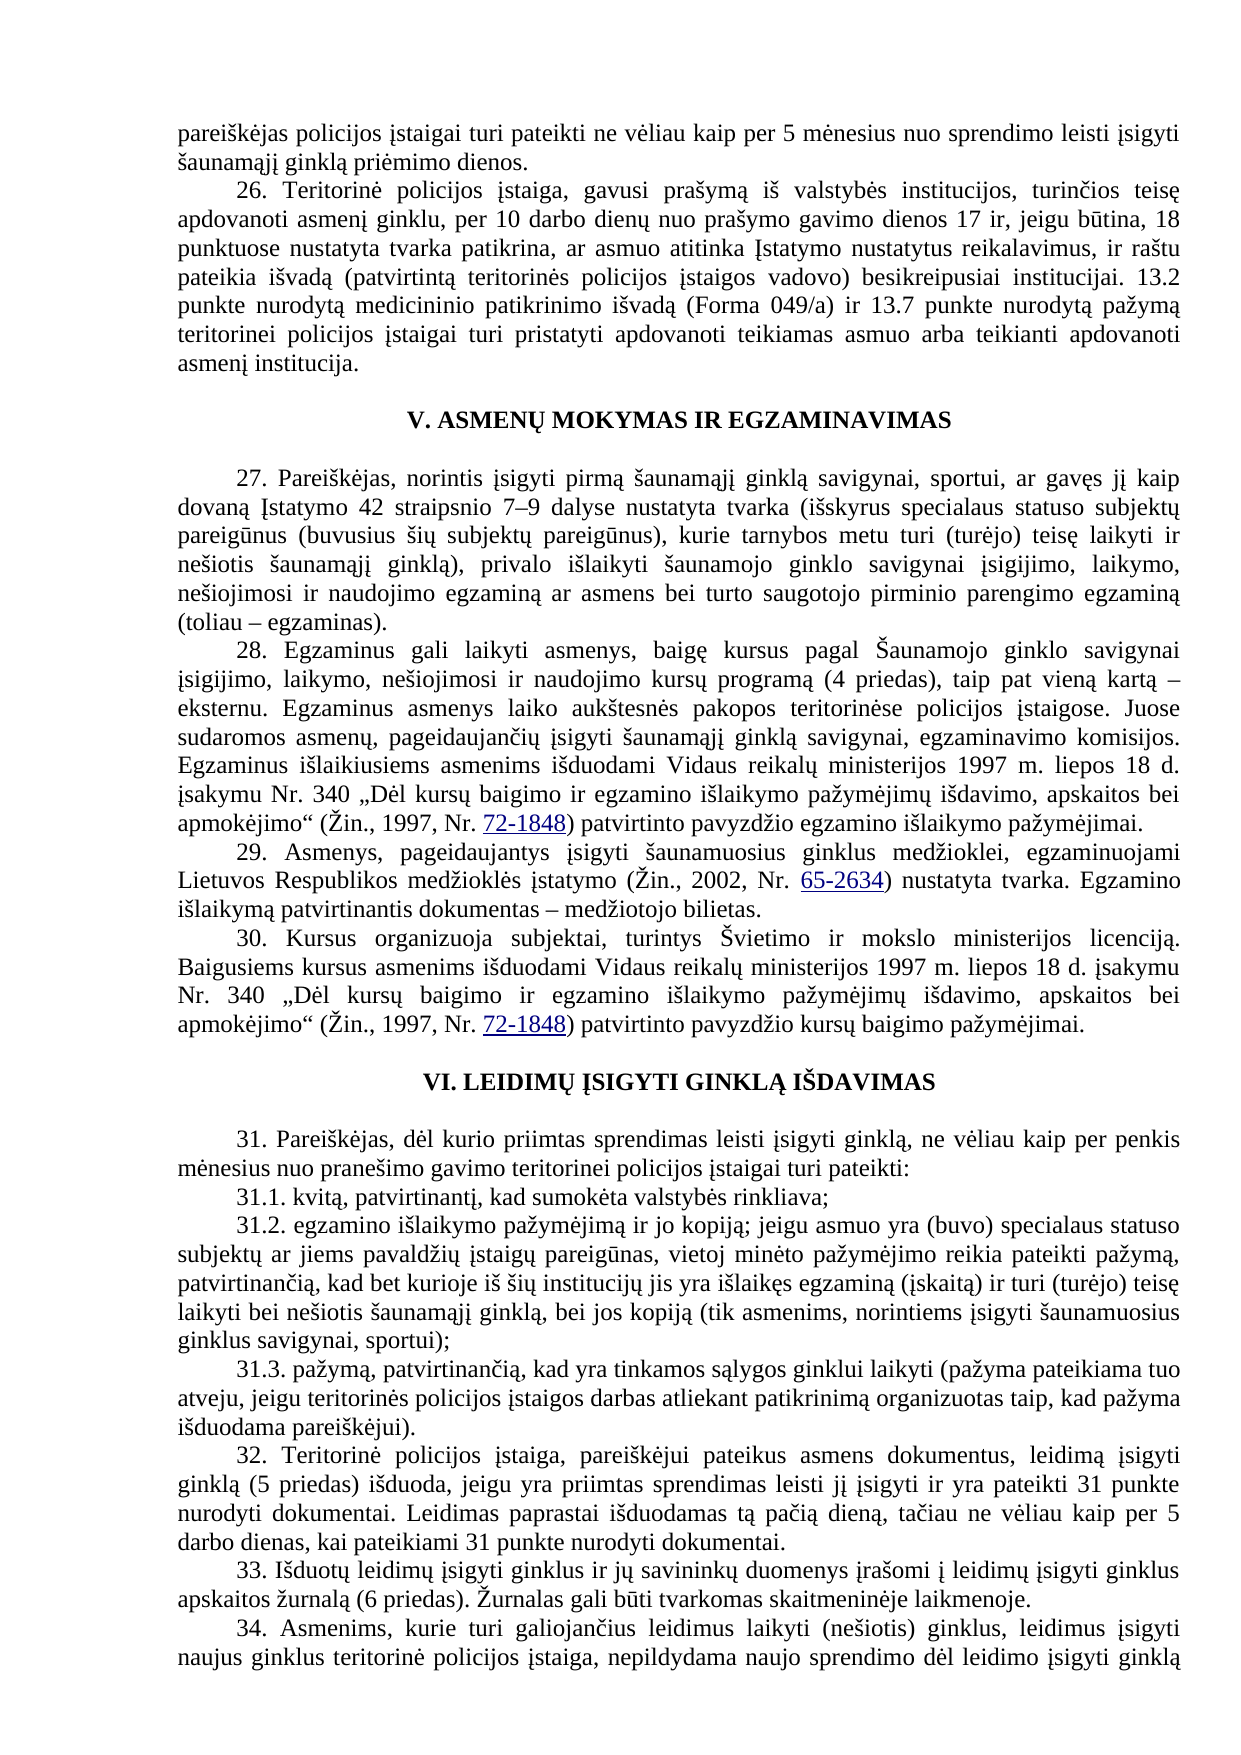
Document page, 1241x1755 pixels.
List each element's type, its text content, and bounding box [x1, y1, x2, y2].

text 32. Teritorinė policijos įstaiga, pareiškėjui pateikus asmens dokumentus, leidimą įsigyti ginklą (5 priedas) išduoda, jeigu yra priimtas sprendimas leisti jį įsigyti ir yra pateikti 31 punkte nurodyti dokumentai. Leidimas paprastai išduodamas tą pačią dieną, tačiau ne vėliau kaip per 5 darbo dienas, kai pateikiami 31 punkte nurodyti dokumentai. [177, 1441, 1181, 1556]
text 31. Pareiškėjas, dėl kurio priimtas sprendimas leisti įsigyti ginklą, ne vėliau kaip per penkis mėnesius nuo pranešimo gavimo teritorinei policijos įstaigai turi pateikti: [177, 1124, 1181, 1182]
text 26. Teritorinė policijos įstaiga, gavusi prašymą iš valstybės institucijos, turinčios teisę apdovanoti asmenį ginklu, per 10 darbo dienų nuo prašymo gavimo dienos 17 ir, jeigu būtina, 18 punktuose nustatyta tvarka patikrina, ar asmuo atitinka Įstatymo nustatytus reikalavimus, ir raštu pateikia išvadą (patvirtintą teritorinės policijos įstaigos vadovo) besikreipusiai institucijai. 13.2 punkte nurodytą medicininio patikrinimo išvadą (Forma 049/a) ir 13.7 punkte nurodytą pažymą teritorinei policijos įstaigai turi pristatyti apdovanoti teikiamas asmuo arba teikianti apdovanoti asmenį institucija. [177, 176, 1181, 377]
text V. ASMENŲ MOKYMAS IR EGZAMINAVIMAS [177, 406, 1181, 434]
text 28. Egzaminus gali laikyti asmenys, baigę kursus pagal Šaunamojo ginklo savigynai įsigijimo, laikymo, nešiojimosi ir naudojimo kursų programą (4 priedas), taip pat vieną kartą – eksternu. Egzaminus asmenys laiko aukštesnės pakopos teritorinėse policijos įstaigose. Juose sudaromos asmenų, pageidaujančių įsigyti šaunamąjį ginklą savigynai, egzaminavimo komisijos. Egzaminus išlaikiusiems asmenims išduodami Vidaus reikalų ministerijos 1997 m. liepos 18 d. įsakymu Nr. 340 „Dėl kursų baigimo ir egzamino išlaikymo pažymėjimų išdavimo, apskaitos bei apmokėjimo“ (Žin., 1997, Nr. 72-1848) patvirtinto pavyzdžio egzamino išlaikymo pažymėjimai. [177, 636, 1181, 837]
text 31.2. egzamino išlaikymo pažymėjimą ir jo kopiją; jeigu asmuo yra (buvo) specialaus statuso subjektų ar jiems pavaldžių įstaigų pareigūnas, vietoj minėto pažymėjimo reikia pateikti pažymą, patvirtinančią, kad bet kurioje iš šių institucijų jis yra išlaikęs egzaminą (įskaitą) ir turi (turėjo) teisę laikyti bei nešiotis šaunamąjį ginklą, bei jos kopiją (tik asmenims, norintiems įsigyti šaunamuosius ginklus savigynai, sportui); [177, 1211, 1181, 1354]
text pareiškėjas policijos įstaigai turi pateikti ne vėliau kaip per 5 mėnesius nuo sprendimo leisti įsigyti šaunamąjį ginklą priėmimo dienos. [177, 118, 1181, 176]
text 33. Išduotų leidimų įsigyti ginklus ir jų savininkų duomenys įrašomi į leidimų įsigyti ginklus apskaitos žurnalą (6 priedas). Žurnalas gali būti tvarkomas skaitmeninėje laikmenoje. [177, 1556, 1181, 1613]
text 29. Asmenys, pageidaujantys įsigyti šaunamuosius ginklus medžioklei, egzaminuojami Lietuvos Respublikos medžioklės įstatymo (Žin., 2002, Nr. 65-2634) nustatyta tvarka. Egzamino išlaikymą patvirtinantis dokumentas – medžiotojo bilietas. [177, 837, 1181, 923]
text 27. Pareiškėjas, norintis įsigyti pirmą šaunamąjį ginklą savigynai, sportui, ar gavęs jį kaip dovaną Įstatymo 42 straipsnio 7–9 dalyse nustatyta tvarka (išskyrus specialaus statuso subjektų pareigūnus (buvusius šių subjektų pareigūnus), kurie tarnybos metu turi (turėjo) teisę laikyti ir nešiotis šaunamąjį ginklą), privalo išlaikyti šaunamojo ginklo savigynai įsigijimo, laikymo, nešiojimosi ir naudojimo egzaminą ar asmens bei turto saugotojo pirminio parengimo egzaminą (toliau – egzaminas). [177, 463, 1181, 636]
text 34. Asmenims, kurie turi galiojančius leidimus laikyti (nešiotis) ginklus, leidimus įsigyti naujus ginklus teritorinė policijos įstaiga, nepildydama naujo sprendimo dėl leidimo įsigyti ginklą [177, 1613, 1181, 1671]
text 31.3. pažymą, patvirtinančią, kad yra tinkamos sąlygos ginklui laikyti (pažyma pateikiama tuo atveju, jeigu teritorinės policijos įstaigos darbas atliekant patikrinimą organizuotas taip, kad pažyma išduodama pareiškėjui). [177, 1354, 1181, 1441]
text VI. LEIDIMŲ ĮSIGYTI GINKLĄ IŠDAVIMAS [177, 1067, 1181, 1096]
text 30. Kursus organizuoja subjektai, turintys Švietimo ir mokslo ministerijos licenciją. Baigusiems kursus asmenims išduodami Vidaus reikalų ministerijos 1997 m. liepos 18 d. įsakymu Nr. 340 „Dėl kursų baigimo ir egzamino išlaikymo pažymėjimų išdavimo, apskaitos bei apmokėjimo“ (Žin., 1997, Nr. 72-1848) patvirtinto pavyzdžio kursų baigimo pažymėjimai. [177, 923, 1181, 1038]
text 31.1. kvitą, patvirtinantį, kad sumokėta valstybės rinkliava; [177, 1182, 1181, 1211]
